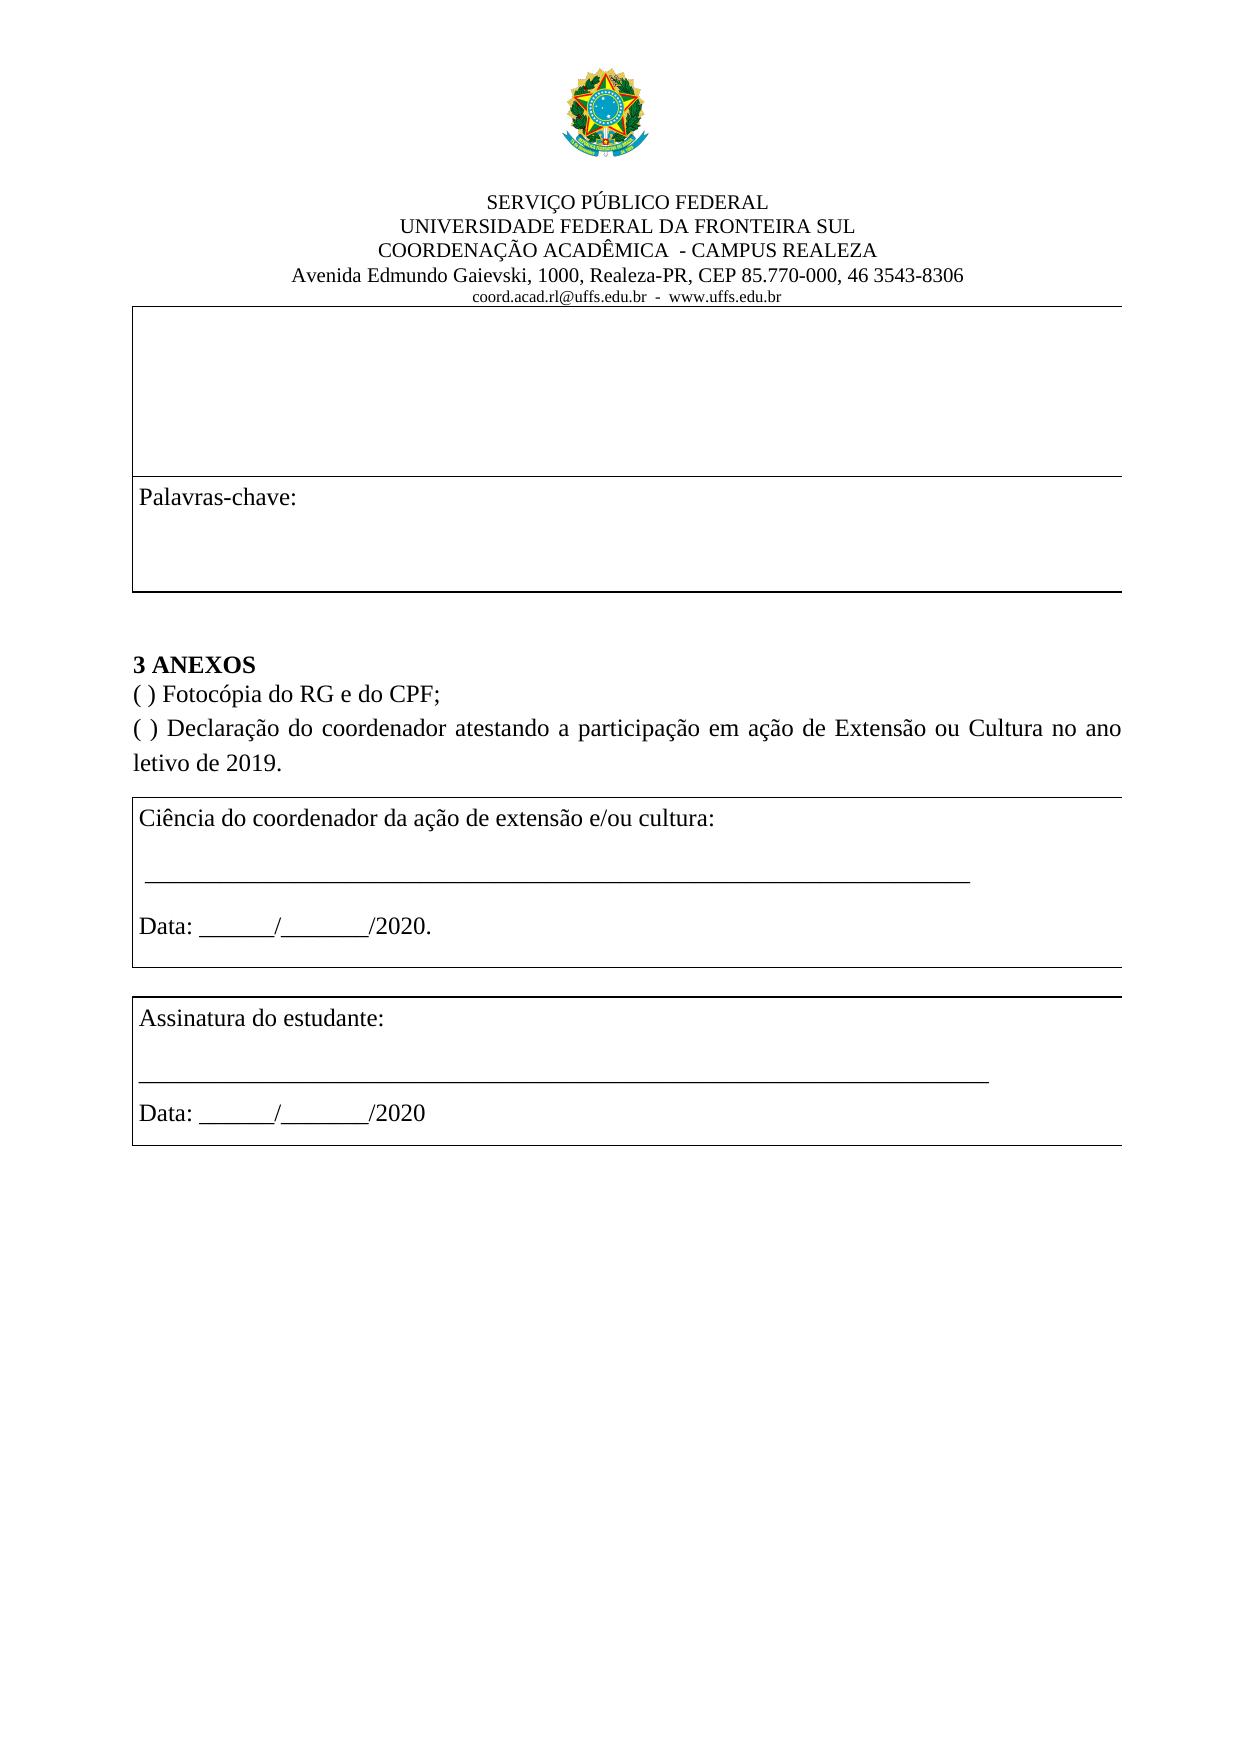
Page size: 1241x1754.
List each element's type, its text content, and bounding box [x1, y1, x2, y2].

text ( ) Fotocópia do RG e do CPF; [133, 679, 1122, 707]
text ( ) Declaração do coordenador atestando a participação em ação de Extensão ou Cultura no ano letivo de 2019. [133, 713, 1122, 776]
picture [562, 68, 649, 157]
table_header Assinatura do estudante: ____________________________________________________________________ Data: ______/_______/2020 [133, 998, 1122, 1145]
table_cell [133, 307, 1122, 476]
text 3 ANEXOS [133, 650, 1122, 679]
table_header Ciência do coordenador da ação de extensão e/ou cultura: __________________________________________________________________ Data: ______/_______/2020. [133, 798, 1122, 967]
table_cell Palavras-chave: [133, 477, 1122, 591]
